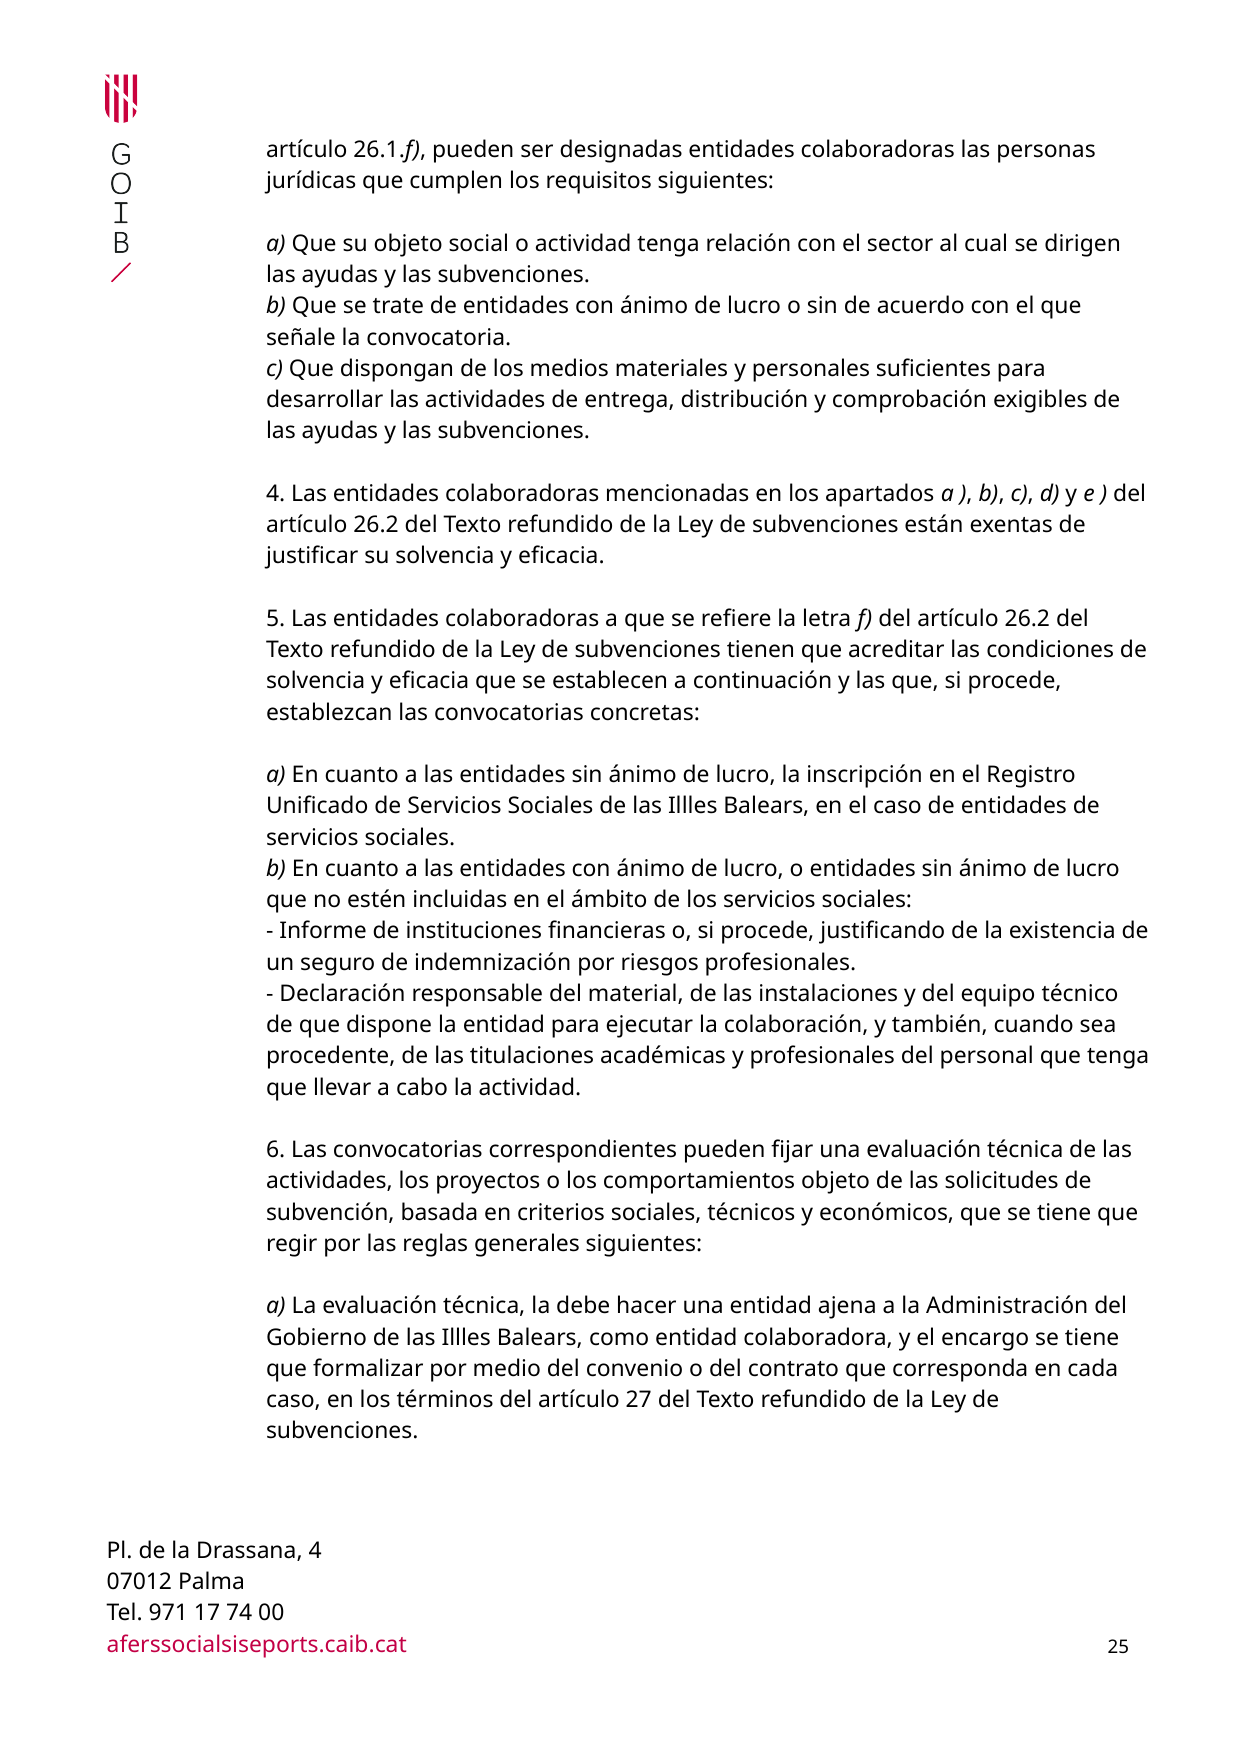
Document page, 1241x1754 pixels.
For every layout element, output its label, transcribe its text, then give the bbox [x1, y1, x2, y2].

text c) Que dispongan de los medios materiales y personales suficientes para desarrollar las actividades de entrega, distribución y comprobación exigibles de las ayudas y las subvenciones. [266, 352, 1152, 445]
text a) La evaluación técnica, la debe hacer una entidad ajena a la Administración del Gobierno de las Illles Balears, como entidad colaboradora, y el encargo se tiene que formalizar por medio del convenio o del contrato que corresponda en cada caso, en los términos del artículo 27 del Texto refundido de la Ley de subvenciones. [266, 1289, 1152, 1445]
text a) Que su objeto social o actividad tenga relación con el sector al cual se dirigen las ayudas y las subvenciones. [266, 227, 1152, 289]
picture [76, 51, 166, 313]
text 6. Las convocatorias correspondientes pueden fijar una evaluación técnica de las actividades, los proyectos o los comportamientos objeto de las solicitudes de subvención, basada en criterios sociales, técnicos y económicos, que se tiene que regir por las reglas generales siguientes: [266, 1133, 1152, 1258]
text b) Que se trate de entidades con ánimo de lucro o sin de acuerdo con el que señale la convocatoria. [266, 289, 1152, 352]
text artículo 26.1.f), pueden ser designadas entidades colaboradoras las personas jurídicas que cumplen los requisitos siguientes: [266, 133, 1152, 195]
text 5. Las entidades colaboradoras a que se refiere la letra f) del artículo 26.2 del Texto refundido de la Ley de subvenciones tienen que acreditar las condiciones de solvencia y eficacia que se establecen a continuación y las que, si procede, establezcan las convocatorias concretas: [266, 602, 1152, 727]
text b) En cuanto a las entidades con ánimo de lucro, o entidades sin ánimo de lucro que no estén incluidas en el ámbito de los servicios sociales: [266, 852, 1152, 914]
text a) En cuanto a las entidades sin ánimo de lucro, la inscripción en el Registro Unificado de Servicios Sociales de las Illles Balears, en el caso de entidades de servicios sociales. [266, 758, 1152, 852]
text - Informe de instituciones financieras o, si procede, justificando de la existencia de un seguro de indemnización por riesgos profesionales. [266, 914, 1152, 977]
text 4. Las entidades colaboradoras mencionadas en los apartados a ), b), c), d) y e ) del artículo 26.2 del Texto refundido de la Ley de subvenciones están exentas de justificar su solvencia y eficacia. [266, 477, 1152, 570]
text - Declaración responsable del material, de las instalaciones y del equipo técnico de que dispone la entidad para ejecutar la colaboración, y también, cuando sea procedente, de las titulaciones académicas y profesionales del personal que tenga que llevar a cabo la actividad. [266, 977, 1152, 1102]
